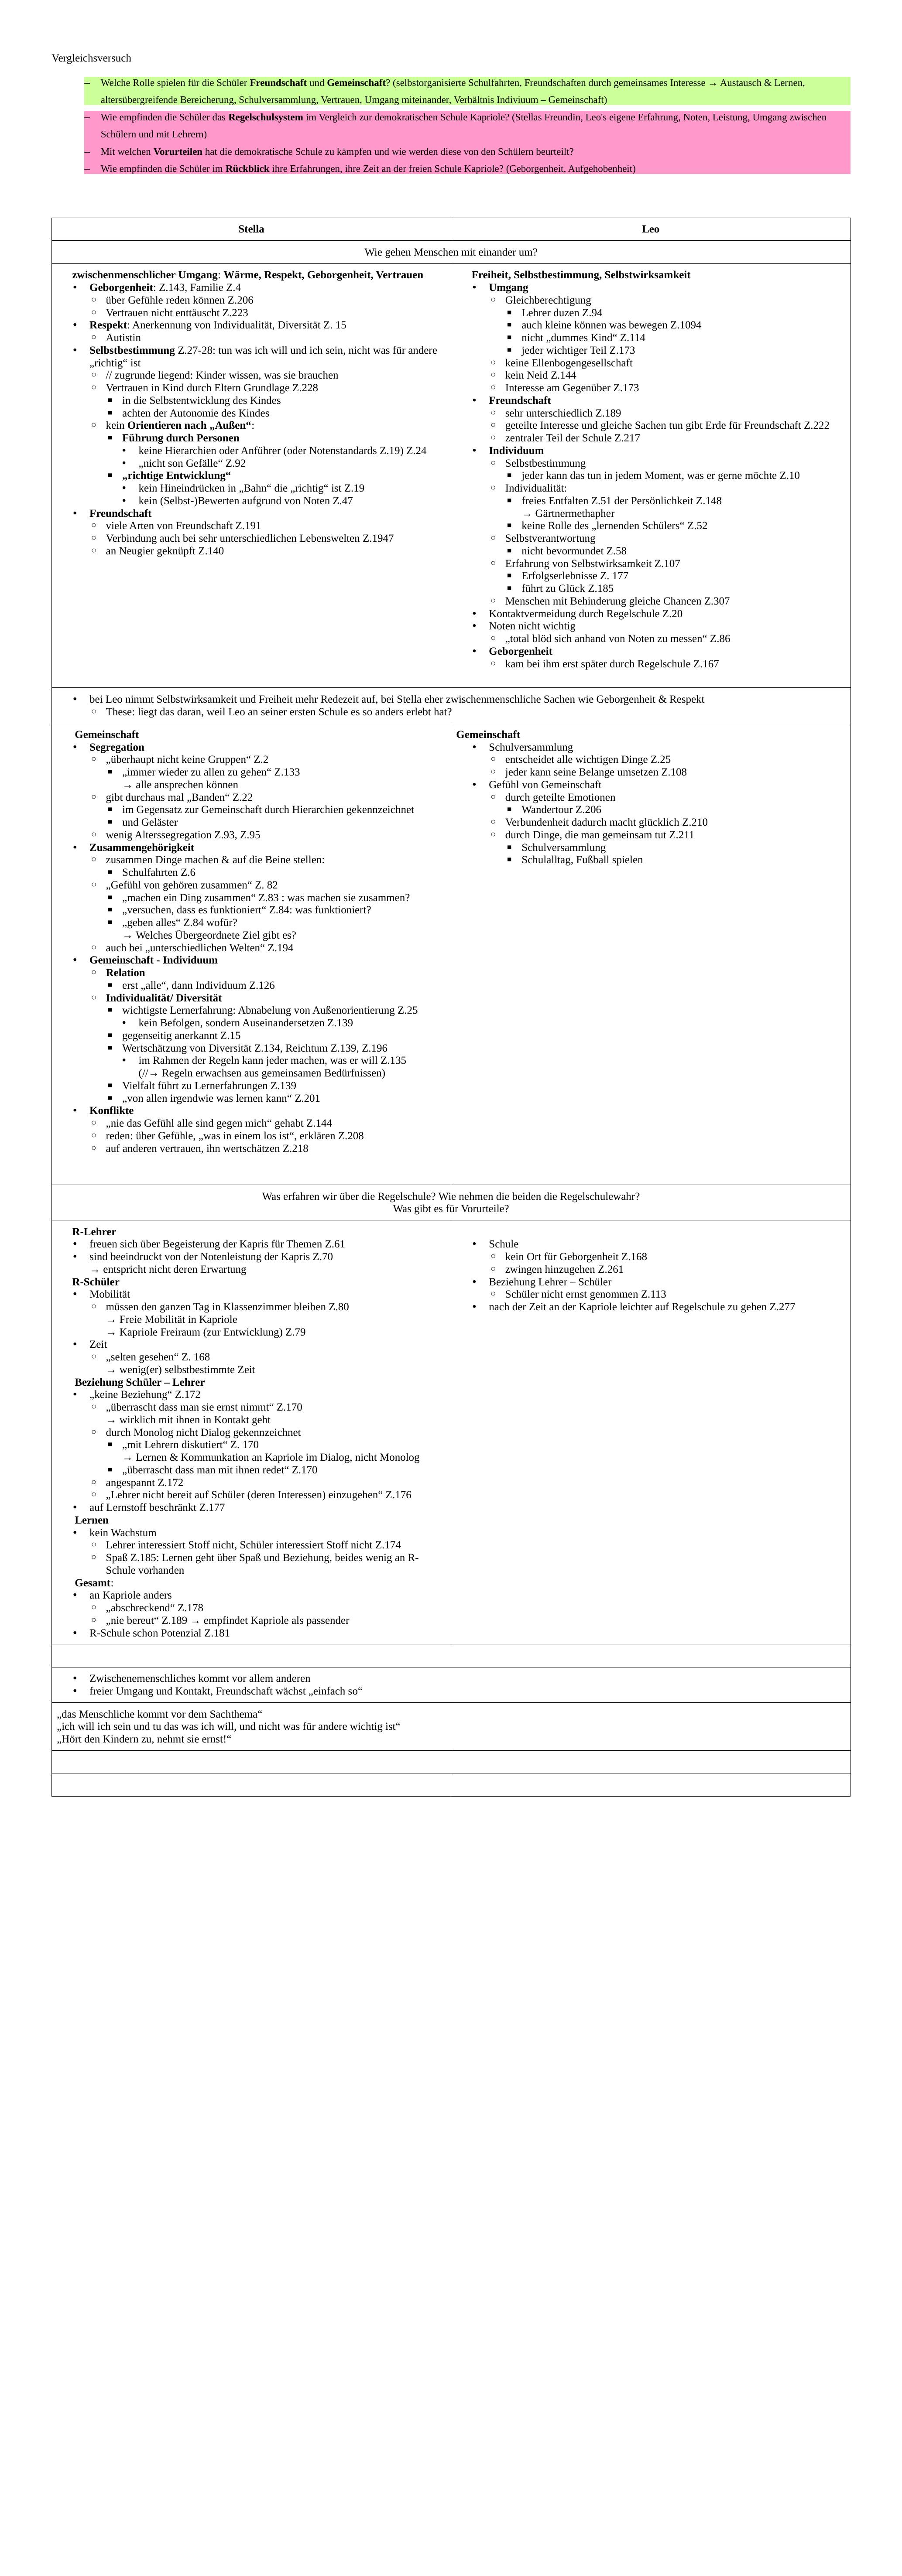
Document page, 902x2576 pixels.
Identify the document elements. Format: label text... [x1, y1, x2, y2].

table_cell [52, 1751, 451, 1773]
table_cell Gemeinschaft Segregation „überhaupt nicht keine Gruppen“ Z.2 „immer wieder zu allen zu gehen“ Z.133 → alle ansprechen können gibt durchaus mal „Banden“ Z.22 im Gegensatz zur Gemeinschaft durch Hierarchien gekennzeichnet und Geläster wenig Alterssegregation Z.93, Z.95 Zusammengehörigkeit zusammen Dinge machen & auf die Beine stellen: Schulfahrten Z.6 „Gefühl von gehören zusammen“ Z. 82 „machen ein Ding zusammen“ Z.83 : was machen sie zusammen? „versuchen, dass es funktioniert“ Z.84: was funktioniert? „geben alles“ Z.84 wofür? → Welches Übergeordnete Ziel gibt es? auch bei „unterschiedlichen Welten“ Z.194 Gemeinschaft - Individuum Relation erst „alle“, dann Individuum Z.126 Individualität/ Diversität wichtigste Lernerfahrung: Abnabelung von Außenorientierung Z.25 kein Befolgen, sondern Auseinandersetzen Z.139 gegenseitig anerkannt Z.15 Wertschätzung von Diversität Z.134, Reichtum Z.139, Z.196 im Rahmen der Regeln kann jeder machen, was er will Z.135 (//→ Regeln erwachsen aus gemeinsamen Bedürfnissen) Vielfalt führt zu Lernerfahrungen Z.139 „von allen irgendwie was lernen kann“ Z.201 Konflikte „nie das Gefühl alle sind gegen mich“ gehabt Z.144 reden: über Gefühle, „was in einem los ist“, erklären Z.208 auf anderen vertrauen, ihn wertschätzen Z.218 [52, 723, 451, 1185]
table_cell Was erfahren wir über die Regelschule? Wie nehmen die beiden die Regelschulewahr? Was gibt es für Vorurteile? [52, 1185, 851, 1220]
table_cell Wie gehen Menschen mit einander um? [52, 241, 851, 263]
table_cell Gemeinschaft Schulversammlung entscheidet alle wichtigen Dinge Z.25 jeder kann seine Belange umsetzen Z.108 Gefühl von Gemeinschaft durch geteilte Emotionen Wandertour Z.206 Verbundenheit dadurch macht glücklich Z.210 durch Dinge, die man gemeinsam tut Z.211 Schulversammlung Schulalltag, Fußball spielen [451, 723, 851, 1185]
table_cell [451, 1751, 851, 1773]
table_cell Freiheit, Selbstbestimmung, Selbstwirksamkeit Umgang Gleichberechtigung Lehrer duzen Z.94 auch kleine können was bewegen Z.1094 nicht „dummes Kind“ Z.114 jeder wichtiger Teil Z.173 keine Ellenbogengesellschaft kein Neid Z.144 Interesse am Gegenüber Z.173 Freundschaft sehr unterschiedlich Z.189 geteilte Interesse und gleiche Sachen tun gibt Erde für Freundschaft Z.222 zentraler Teil der Schule Z.217 Individuum Selbstbestimmung jeder kann das tun in jedem Moment, was er gerne möchte Z.10 Individualität: freies Entfalten Z.51 der Persönlichkeit Z.148 → Gärtnermethapher keine Rolle des „lernenden Schülers“ Z.52 Selbstverantwortung nicht bevormundet Z.58 Erfahrung von Selbstwirksamkeit Z.107 Erfolgserlebnisse Z. 177 führt zu Glück Z.185 Menschen mit Behinderung gleiche Chancen Z.307 Kontaktvermeidung durch Regelschule Z.20 Noten nicht wichtig „total blöd sich anhand von Noten zu messen“ Z.86 Geborgenheit kam bei ihm erst später durch Regelschule Z.167 [451, 264, 851, 687]
list Welche Rolle spielen für die Schüler Freundschaft und Gemeinschaft? (selbstorganisierte Schulfahrten, Freundschaften durch gemeinsames Interesse → Austausch & Lernen, altersübergreifende Bereicherung, Schulversammlung, Vertrauen, Umgang miteinander, Verhältnis Indiviuum – Gemeinschaft) [84, 77, 851, 105]
table_header Stella [52, 218, 451, 240]
table_cell „das Menschliche kommt vor dem Sachthema“ „ich will ich sein und tu das was ich will, und nicht was für andere wichtig ist“ „Hört den Kindern zu, nehmt sie ernst!“ [52, 1703, 451, 1750]
list Wie empfinden die Schüler das Regelschulsystem im Vergleich zur demokratischen Schule Kapriole? (Stellas Freundin, Leo's eigene Erfahrung, Noten, Leistung, Umgang zwischen Schülern und mit Lehrern) [84, 111, 851, 140]
table_cell [451, 1773, 851, 1796]
table_cell R-Lehrer freuen sich über Begeisterung der Kapris für Themen Z.61 sind beeindruckt von der Notenleistung der Kapris Z.70 → entspricht nicht deren Erwartung R-Schüler Mobilität müssen den ganzen Tag in Klassenzimmer bleiben Z.80 → Freie Mobilität in Kapriole → Kapriole Freiraum (zur Entwicklung) Z.79 Zeit „selten gesehen“ Z. 168 → wenig(er) selbstbestimmte Zeit Beziehung Schüler – Lehrer „keine Beziehung“ Z.172 „überrascht dass man sie ernst nimmt“ Z.170 → wirklich mit ihnen in Kontakt geht durch Monolog nicht Dialog gekennzeichnet „mit Lehrern diskutiert“ Z. 170 → Lernen & Kommunkation an Kapriole im Dialog, nicht Monolog „überrascht dass man mit ihnen redet“ Z.170 angespannt Z.172 „Lehrer nicht bereit auf Schüler (deren Interessen) einzugehen“ Z.176 auf Lernstoff beschränkt Z.177 Lernen kein Wachstum Lehrer interessiert Stoff nicht, Schüler interessiert Stoff nicht Z.174 Spaß Z.185: Lernen geht über Spaß und Beziehung, beides wenig an R-Schule vorhanden Gesamt: an Kapriole anders „abschreckend“ Z.178 „nie bereut“ Z.189 → empfindet Kapriole als passender R-Schule schon Potenzial Z.181 [52, 1220, 451, 1644]
table_cell zwischenmenschlicher Umgang: Wärme, Respekt, Geborgenheit, Vertrauen Geborgenheit: Z.143, Familie Z.4 über Gefühle reden können Z.206 Vertrauen nicht enttäuscht Z.223 Respekt: Anerkennung von Individualität, Diversität Z. 15 Autistin Selbstbestimmung Z.27-28: tun was ich will und ich sein, nicht was für andere „richtig“ ist // zugrunde liegend: Kinder wissen, was sie brauchen Vertrauen in Kind durch Eltern Grundlage Z.228 in die Selbstentwicklung des Kindes achten der Autonomie des Kindes kein Orientieren nach „Außen“: Führung durch Personen keine Hierarchien oder Anführer (oder Notenstandards Z.19) Z.24 „nicht son Gefälle“ Z.92 „richtige Entwicklung“ kein Hineindrücken in „Bahn“ die „richtig“ ist Z.19 kein (Selbst-)Bewerten aufgrund von Noten Z.47 Freundschaft viele Arten von Freundschaft Z.191 Verbindung auch bei sehr unterschiedlichen Lebenswelten Z.1947 an Neugier geknüpft Z.140 [52, 264, 451, 687]
table_cell [52, 1773, 451, 1796]
list Wie empfinden die Schüler im Rückblick ihre Erfahrungen, ihre Zeit an der freien Schule Kapriole? (Geborgenheit, Aufgehobenheit) [84, 163, 851, 174]
table_cell bei Leo nimmt Selbstwirksamkeit und Freiheit mehr Redezeit auf, bei Stella eher zwischenmenschliche Sachen wie Geborgenheit & Respekt These: liegt das daran, weil Leo an seiner ersten Schule es so anders erlebt hat? [52, 688, 851, 723]
list Mit welchen Vorurteilen hat die demokratische Schule zu kämpfen und wie werden diese von den Schülern beurteilt? [84, 145, 851, 157]
table_header Leo [451, 218, 851, 240]
text Vergleichsversuch [51, 51, 851, 64]
table_cell Schule kein Ort für Geborgenheit Z.168 zwingen hinzugehen Z.261 Beziehung Lehrer – Schüler Schüler nicht ernst genommen Z.113 nach der Zeit an der Kapriole leichter auf Regelschule zu gehen Z.277 [451, 1220, 851, 1644]
table_cell [52, 1644, 851, 1667]
table_cell Zwischenemenschliches kommt vor allem anderen freier Umgang und Kontakt, Freundschaft wächst „einfach so“ [52, 1667, 851, 1702]
table_cell [451, 1703, 851, 1750]
